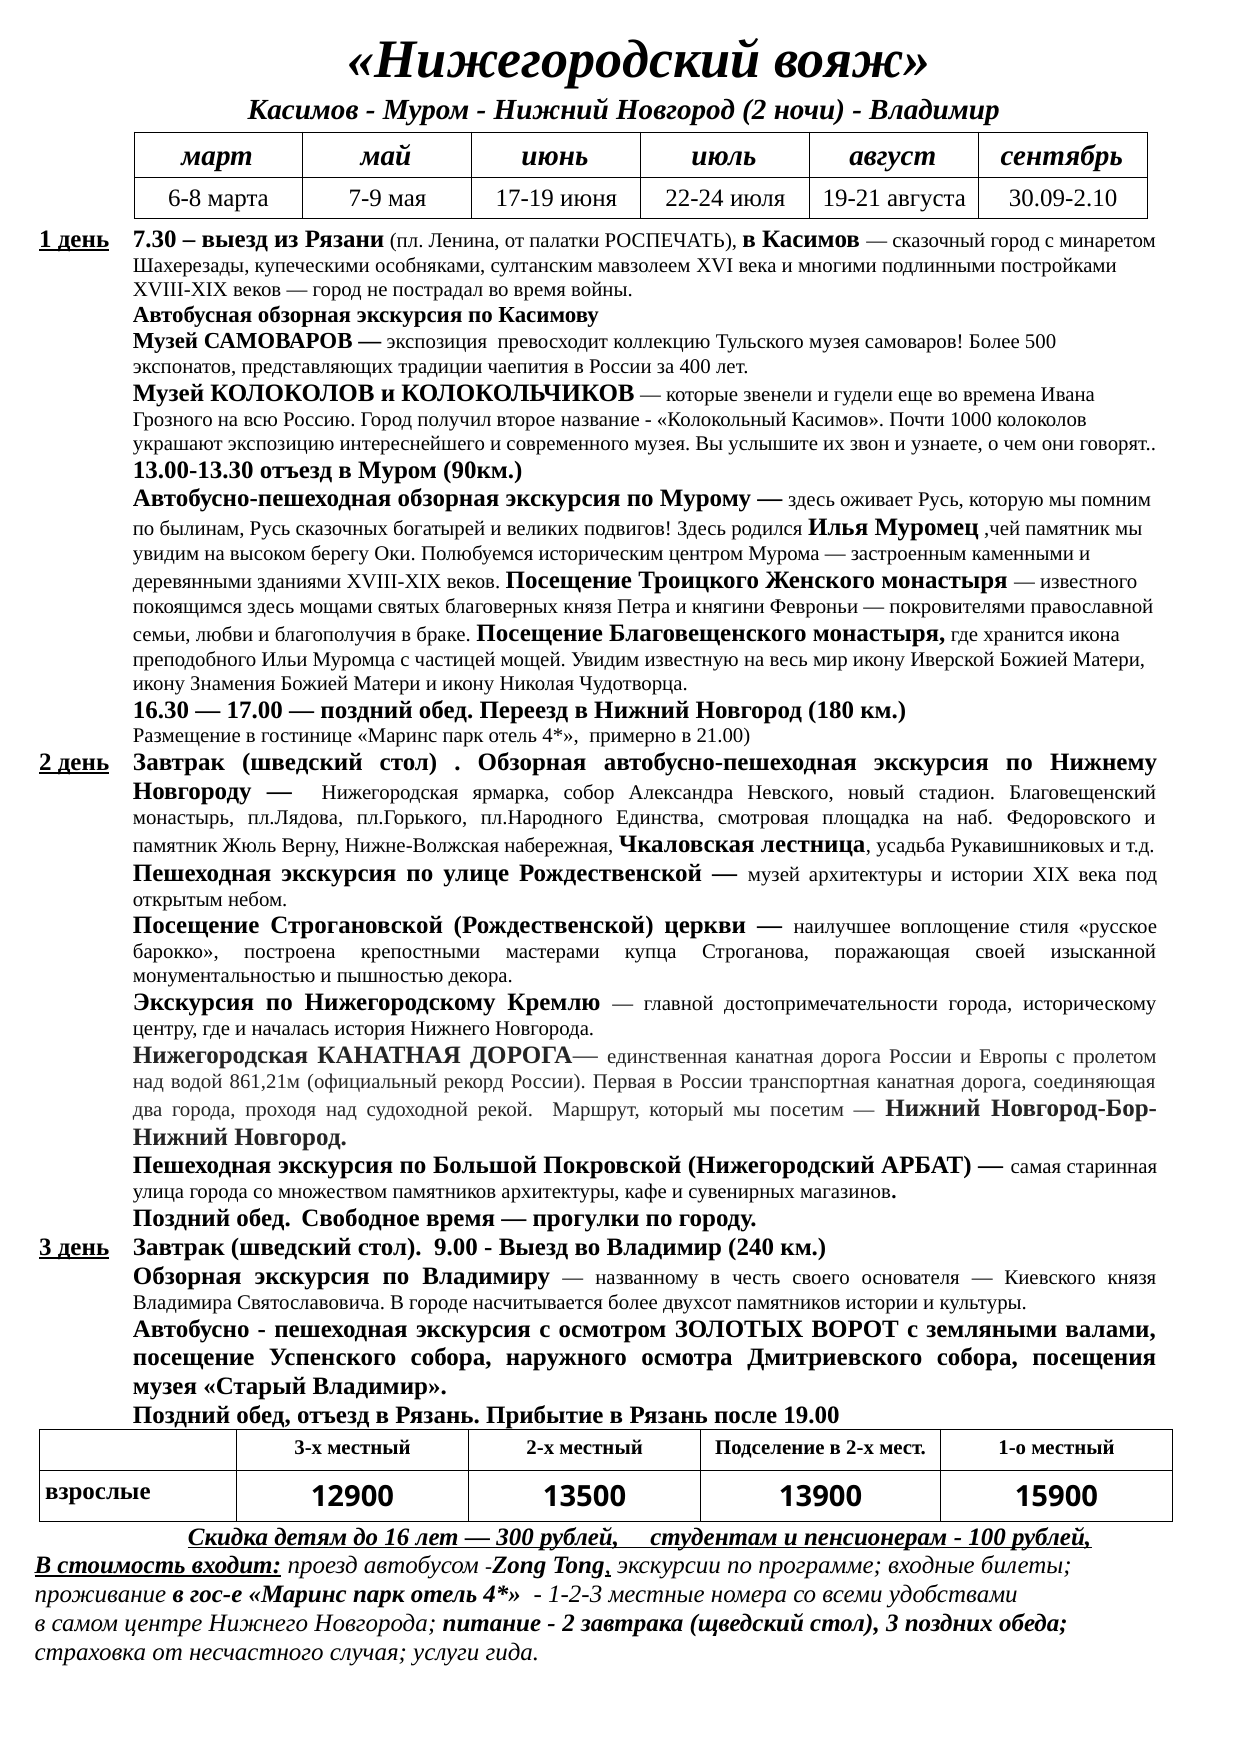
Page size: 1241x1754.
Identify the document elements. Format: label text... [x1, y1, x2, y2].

table_header май [303, 133, 471, 177]
table_cell Завтрак (шведский стол). 9.00 - Выезд во Владимир (240 км.) Обзорная экскурсия по Владимиру — названному в честь своего основателя — Киевского князя Владимира Святославовича. В городе насчитывается более двухсот памятников истории и культуры. Автобусно - пешеходная экскурсия с осмотром ЗОЛОТЫХ ВОРОТ с земляными валами, посещение Успенского собора, наружного осмотра Дмитриевского собора, посещения музея «Старый Владимир». Поздний обед, отъезд в Рязань. Прибытие в Рязань после 19.00 [121, 1232, 1168, 1429]
table_header июль [641, 133, 809, 177]
text в самом центре Нижнего Новгорода; питание - 2 завтрака (щведский стол), 3 поздних обеда; [34, 1608, 1240, 1637]
table_cell 30.09-2.10 [979, 178, 1147, 218]
text Скидка детям до 16 лет — 300 рублей, студентам и пенсионерам - 100 рублей, [34, 1522, 1240, 1550]
table_header март [135, 133, 302, 177]
table_cell 13500 [469, 1471, 700, 1521]
table_cell 12900 [237, 1471, 468, 1521]
table_cell Завтрак (шведский стол) . Обзорная автобусно-пешеходная экскурсия по Нижнему Новгороду — Нижегородская ярмарка, собор Александра Невского, новый стадион. Благовещенский монастырь, пл.Лядова, пл.Горького, пл.Народного Единства, смотровая площадка на наб. Федоровского и памятник Жюль Верну, Нижне-Волжская набережная, Чкаловская лестница, усадьба Рукавишниковых и т.д. Пешеходная экскурсия по улице Рождественской — музей архитектуры и истории XIX века под открытым небом. Посещение Строгановской (Рождественской) церкви — наилучшее воплощение стиля «русское барокко», построена крепостными мастерами купца Строганова, поражающая своей изысканной монументальностью и пышностью декора. Экскурсия по Нижегородскому Кремлю — главной достопримечательности города, историческому центру, где и началась история Нижнего Новгорода. Нижегородская КАНАТНАЯ ДОРОГА— единственная канатная дорога России и Европы с пролетом над водой 861,21м (официальный рекорд России). Первая в России транспортная канатная дорога, соединяющая два города, проходя над судоходной рекой. Маршрут, который мы посетим — Нижний Новгород-Бор-Нижний Новгород. Пешеходная экскурсия по Большой Покровской (Нижегородский АРБАТ) — самая старинная улица города со множеством памятников архитектуры, кафе и сувенирных магазинов. Поздний обед. Свободное время — прогулки по городу. [121, 748, 1168, 1232]
table_cell 17-19 июня [472, 178, 640, 218]
table_header сентябрь [979, 133, 1147, 177]
text проживание в гос-е «Маринс парк отель 4*» - 1-2-3 местные номера со всеми удобствами [34, 1579, 1240, 1608]
table_cell 3 день [28, 1232, 121, 1429]
table_header 3-х местный [237, 1430, 468, 1469]
table_cell 15900 [941, 1471, 1172, 1521]
table_header [128, 126, 1153, 224]
table_header 7.30 – выезд из Рязани (пл. Ленина, от палатки РОСПЕЧАТЬ), в Касимов — сказочный город с минаретом Шахерезады, купеческими особняками, султанским мавзолеем XVI века и многими подлинными постройками XVIII-XIX веков — город не пострадал во время войны. Автобусная обзорная экскурсия по Касимову Музей САМОВАРОВ — экспозиция превосходит коллекцию Тульского музея самоваров! Более 500 экспонатов, представляющих традиции чаепития в России за 400 лет. Музей КОЛОКОЛОВ и КОЛОКОЛЬЧИКОВ — которые звенели и гудели еще во времена Ивана Грозного на всю Россию. Город получил второе название - «Колокольный Касимов». Почти 1000 колоколов украшают экспозицию интереснейшего и современного музея. Вы услышите их звон и узнаете, о чем они говорят.. 13.00-13.30 отъезд в Муром (90км.) Автобусно-пешеходная обзорная экскурсия по Мурому — здесь оживает Русь, которую мы помним по былинам, Русь сказочных богатырей и великих подвигов! Здесь родился Илья Муромец ,чей памятник мы увидим на высоком берегу Оки. Полюбуемся историческим центром Мурома — застроенным каменными и деревянными зданиями XVIII-XIX веков. Посещение Троицкого Женского монастыря — известного покоящимся здесь мощами святых благоверных князя Петра и княгини Февроньи — покровителями православной семьи, любви и благополучия в браке. Посещение Благовещенского монастыря, где хранится икона преподобного Ильи Муромца с частицей мощей. Увидим известную на весь мир икону Иверской Божией Матери, икону Знамения Божией Матери и икону Николая Чудотворца. 16.30 — 17.00 — поздний обед. Переезд в Нижний Новгород (180 км.) Размещение в гостинице «Маринс парк отель 4*», примерно в 21.00) [121, 224, 1168, 747]
table_cell 13900 [701, 1471, 940, 1521]
table_cell 19-21 августа [810, 178, 978, 218]
text В стоимость входит: проезд автобусом -Zong Tong, экскурсии по программе; входные билеты; [34, 1550, 1240, 1579]
table_header [40, 1430, 236, 1469]
table_cell 7-9 мая [303, 178, 471, 218]
table_header Подселение в 2-х мест. [701, 1430, 940, 1469]
table_cell 22-24 июля [641, 178, 809, 218]
text Касимов - Муром - Нижний Новгород (2 ночи) - Владимир [34, 92, 1216, 126]
table_cell взрослые [40, 1471, 236, 1521]
text «Нижегородский вояж» [34, 16, 1216, 92]
table_cell 2 день [28, 748, 121, 1232]
table_header август [810, 133, 978, 177]
table_header 1 день [28, 224, 121, 747]
table_header 2-х местный [469, 1430, 700, 1469]
table_header 1-о местный [941, 1430, 1172, 1469]
table_header июнь [472, 133, 640, 177]
table_cell 6-8 марта [135, 178, 302, 218]
text страховка от несчастного случая; услуги гида. [34, 1637, 1240, 1665]
